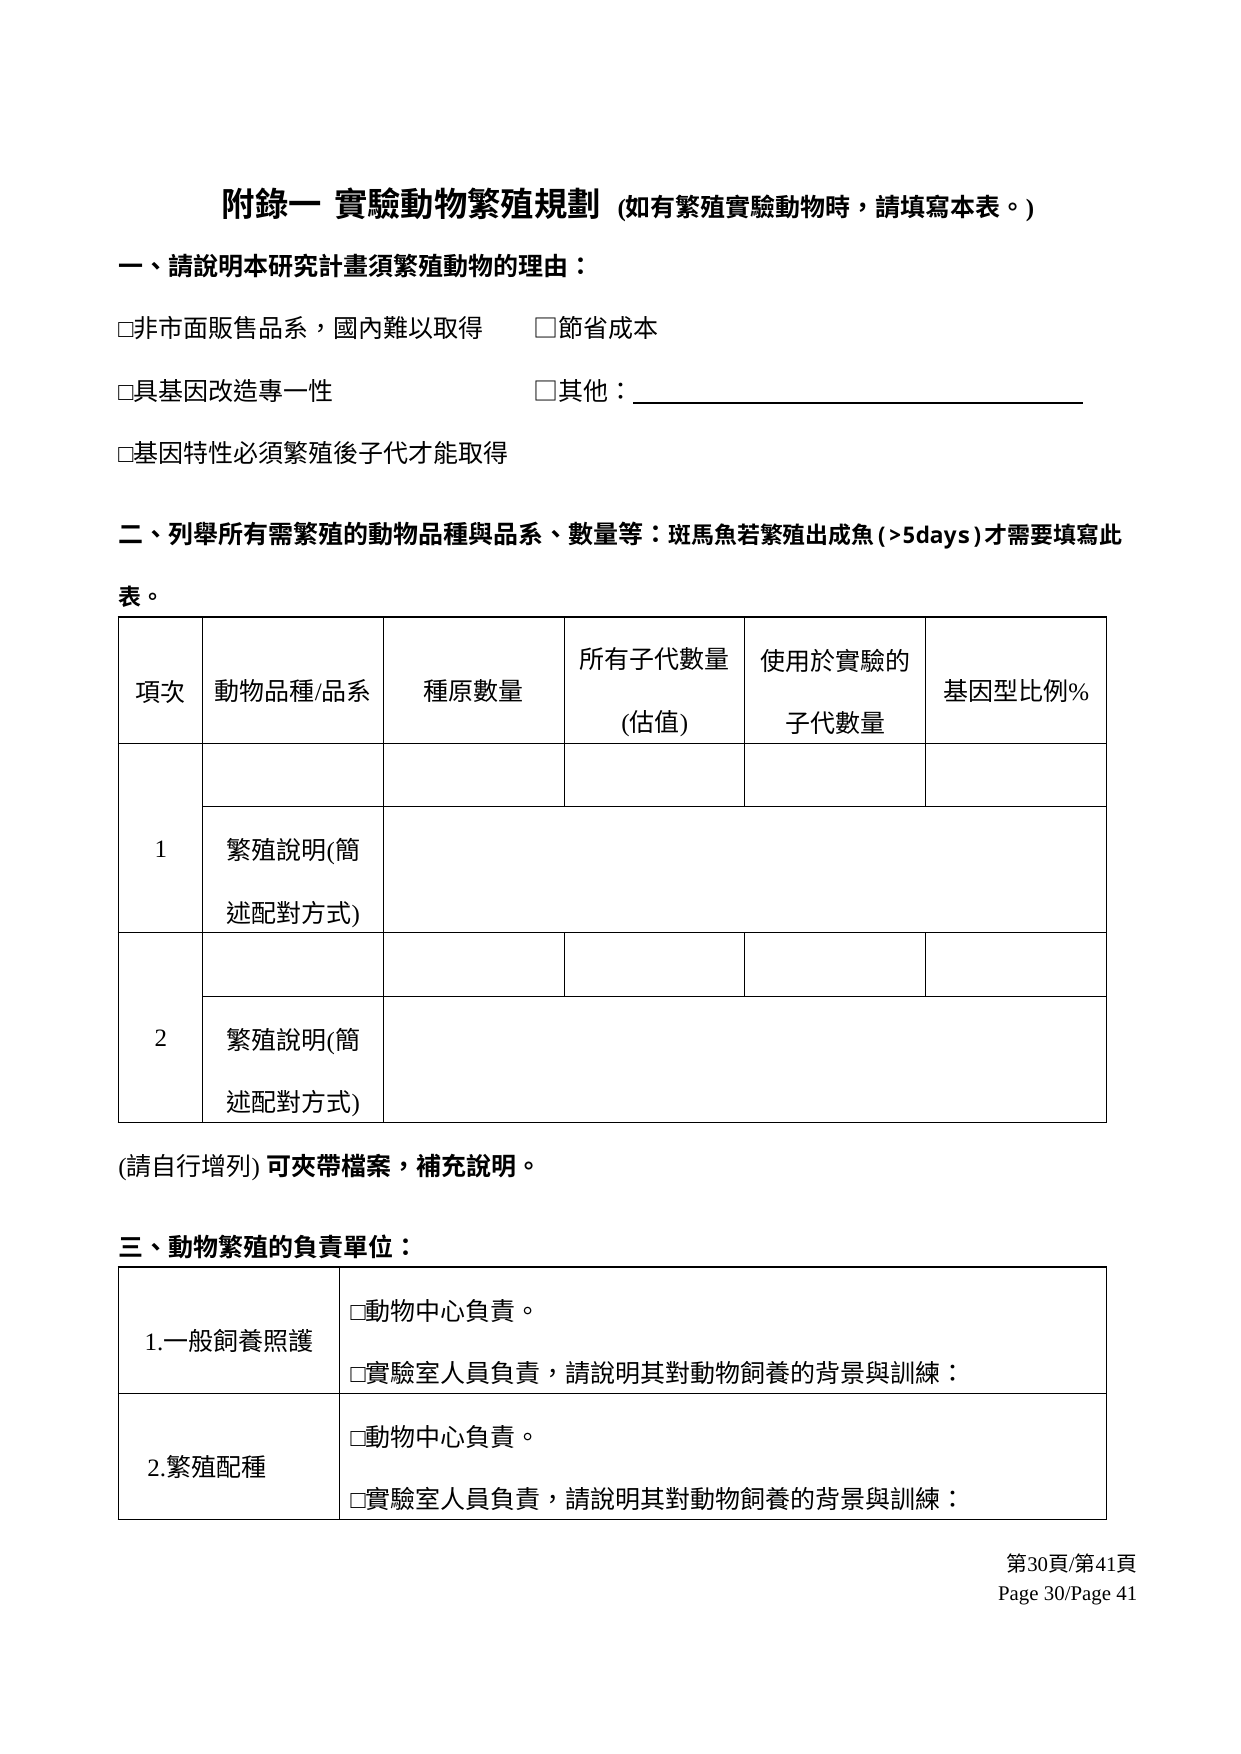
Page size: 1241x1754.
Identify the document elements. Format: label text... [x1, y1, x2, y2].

table_cell [384, 933, 564, 996]
table_cell [926, 744, 1106, 806]
table_cell [203, 744, 383, 806]
text 附錄一 實驗動物繁殖規劃 (如有繁殖實驗動物時，請填寫本表。) [118, 160, 1137, 223]
table_header 動物品種/品系 [203, 618, 383, 742]
table_header 1.一般飼養照護 [119, 1268, 339, 1392]
table_cell [203, 933, 383, 996]
table_header 基因型比例% [926, 618, 1106, 742]
text 二、列舉所有需繁殖的動物品種與品系、數量等：斑馬魚若繁殖出成魚(>5days)才需要填寫此表。 [118, 491, 1137, 616]
table_cell [384, 997, 1106, 1122]
table_cell [745, 744, 925, 806]
text □基因特性必須繁殖後子代才能取得 [118, 410, 1137, 473]
table_cell [384, 744, 564, 806]
table_cell [384, 807, 1106, 932]
table_cell [745, 933, 925, 996]
table_header □動物中心負責。 □實驗室人員負責，請說明其對動物飼養的背景與訓練： [340, 1268, 1106, 1392]
text (請自行增列) 可夾帶檔案，補充說明。 [118, 1123, 1137, 1185]
table_cell [565, 933, 744, 996]
text □具基因改造專一性 □其他： [118, 348, 1137, 410]
table_cell [565, 744, 744, 806]
table_header 所有子代數量(估值) [565, 618, 744, 742]
table_cell 2.繁殖配種 [119, 1394, 339, 1518]
table_header 項次 [119, 618, 202, 742]
table_header 種原數量 [384, 618, 564, 742]
table_cell [926, 933, 1106, 996]
text □非市面販售品系，國內難以取得 □節省成本 [118, 285, 1137, 348]
table_cell 1 [119, 744, 202, 932]
table_cell 2 [119, 933, 202, 1122]
table_cell 繁殖說明(簡述配對方式) [203, 997, 383, 1122]
text 一、請說明本研究計畫須繁殖動物的理由： [118, 223, 1137, 285]
table_header 使用於實驗的子代數量 [745, 618, 925, 742]
table_cell 繁殖說明(簡述配對方式) [203, 807, 383, 932]
text 三、動物繁殖的負責單位： [118, 1204, 1137, 1266]
table_cell □動物中心負責。 □實驗室人員負責，請說明其對動物飼養的背景與訓練： [340, 1394, 1106, 1518]
